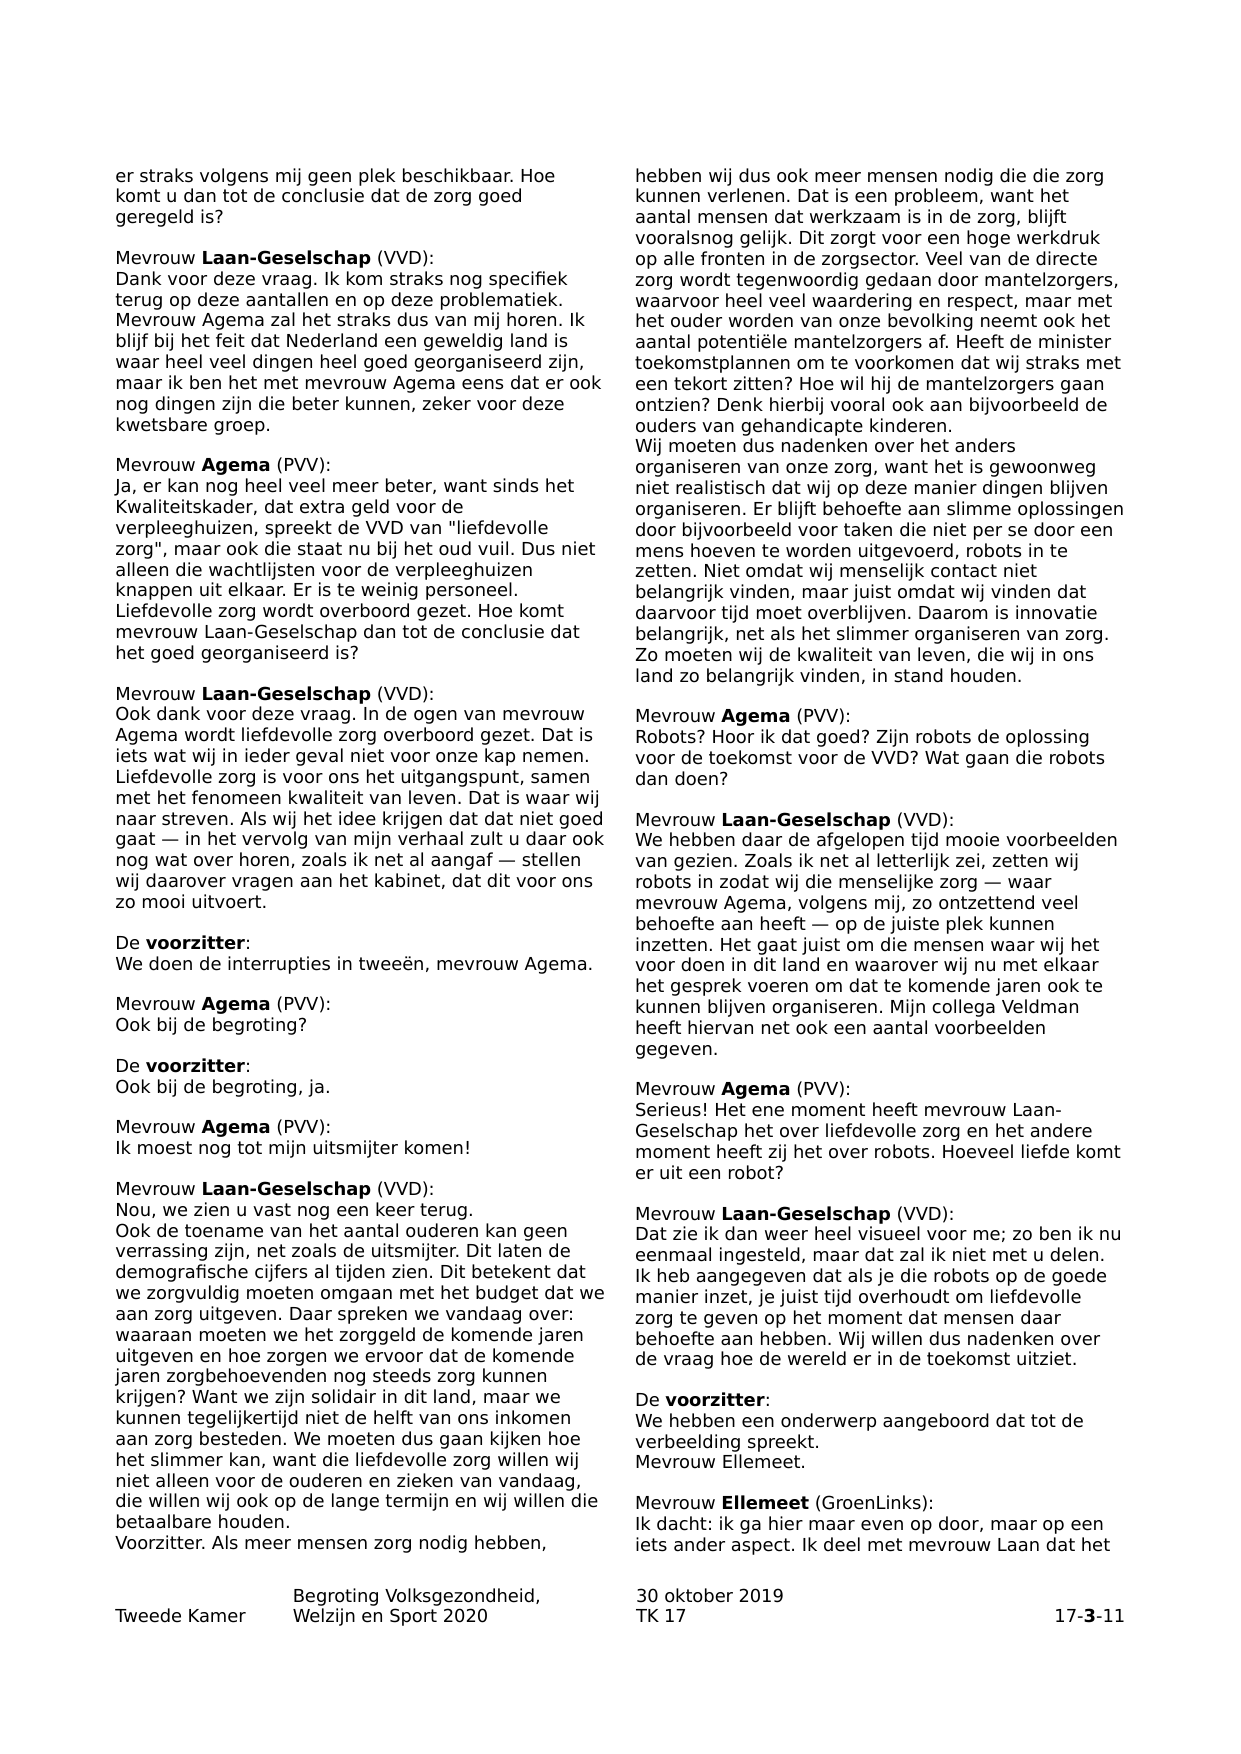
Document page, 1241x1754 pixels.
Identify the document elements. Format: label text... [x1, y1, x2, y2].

text Ja, er kan nog heel veel meer beter, want sinds het Kwaliteitskader, dat extra geld voor de verpleeghuizen, spreekt de VVD van "liefdevolle zorg", maar ook die staat nu bij het oud vuil. Dus niet alleen die wachtlijsten voor de verpleeghuizen knappen uit elkaar. Er is te weinig personeel. Liefdevolle zorg wordt overboord gezet. Hoe komt mevrouw Laan-Geselschap dan tot de conclusie dat het goed georganiseerd is? [115, 476, 605, 663]
text Mevrouw Agema (PVV): [115, 455, 605, 476]
text Ook bij de begroting? [115, 1015, 605, 1036]
text Ook bij de begroting, ja. [115, 1076, 605, 1097]
text De voorzitter: [115, 1056, 605, 1076]
text We doen de interrupties in tweeën, mevrouw Agema. [115, 953, 605, 974]
text Mevrouw Agema (PVV): [115, 994, 605, 1015]
text hebben wij dus ook meer mensen nodig die die zorg kunnen verlenen. Dat is een probleem, want het aantal mensen dat werkzaam is in de zorg, blijft vooralsnog gelijk. Dit zorgt voor een hoge werkdruk op alle fronten in de zorgsector. Veel van de directe zorg wordt tegenwoordig gedaan door mantelzorgers, waarvoor heel veel waardering en respect, maar met het ouder worden van onze bevolking neemt ook het aantal potentiële mantelzorgers af. Heeft de minister toekomstplannen om te voorkomen dat wij straks met een tekort zitten? Hoe wil hij de mantelzorgers gaan ontzien? Denk hierbij vooral ook aan bijvoorbeeld de ouders van gehandicapte kinderen. [635, 165, 1125, 436]
text Mevrouw Ellemeet (GroenLinks): [635, 1493, 1125, 1514]
text Dat zie ik dan weer heel visueel voor me; zo ben ik nu eenmaal ingesteld, maar dat zal ik niet met u delen. Ik heb aangegeven dat als je die robots op de goede manier inzet, je juist tijd overhoudt om liefdevolle zorg te geven op het moment dat mensen daar behoefte aan hebben. Wij willen dus nadenken over de vraag hoe de wereld er in de toekomst uitziet. [635, 1224, 1125, 1370]
text De voorzitter: [115, 932, 605, 953]
text Serieus! Het ene moment heeft mevrouw Laan-Geselschap het over liefdevolle zorg en het andere moment heeft zij het over robots. Hoeveel liefde komt er uit een robot? [635, 1100, 1125, 1183]
text Ik dacht: ik ga hier maar even op door, maar op een iets ander aspect. Ik deel met mevrouw Laan dat het [635, 1514, 1125, 1556]
text Robots? Hoor ik dat goed? Zijn robots de oplossing voor de toekomst voor de VVD? Wat gaan die robots dan doen? [635, 727, 1125, 789]
text Mevrouw Ellemeet. [635, 1452, 1125, 1473]
text Mevrouw Laan-Geselschap (VVD): [115, 683, 605, 704]
text Mevrouw Agema (PVV): [635, 1079, 1125, 1100]
text Mevrouw Laan-Geselschap (VVD): [115, 248, 605, 268]
text Ook dank voor deze vraag. In de ogen van mevrouw Agema wordt liefdevolle zorg overboord gezet. Dat is iets wat wij in ieder geval niet voor onze kap nemen. Liefdevolle zorg is voor ons het uitgangspunt, samen met het fenomeen kwaliteit van leven. Dat is waar wij naar streven. Als wij het idee krijgen dat dat niet goed gaat — in het vervolg van mijn verhaal zult u daar ook nog wat over horen, zoals ik net al aangaf — stellen wij daarover vragen aan het kabinet, dat dit voor ons zo mooi uitvoert. [115, 704, 605, 912]
text Mevrouw Laan-Geselschap (VVD): [115, 1179, 605, 1199]
text Voorzitter. Als meer mensen zorg nodig hebben, [115, 1533, 605, 1554]
text er straks volgens mij geen plek beschikbaar. Hoe komt u dan tot de conclusie dat de zorg goed geregeld is? [115, 165, 605, 228]
text Dank voor deze vraag. Ik kom straks nog specifiek terug op deze aantallen en op deze problematiek. Mevrouw Agema zal het straks dus van mij horen. Ik blijf bij het feit dat Nederland een geweldig land is waar heel veel dingen heel goed georganiseerd zijn, maar ik ben het met mevrouw Agema eens dat er ook nog dingen zijn die beter kunnen, zeker voor deze kwetsbare groep. [115, 268, 605, 435]
text We hebben daar de afgelopen tijd mooie voorbeelden van gezien. Zoals ik net al letterlijk zei, zetten wij robots in zodat wij die menselijke zorg — waar mevrouw Agema, volgens mij, zo ontzettend veel behoefte aan heeft — op de juiste plek kunnen inzetten. Het gaat juist om die mensen waar wij het voor doen in dit land en waarover wij nu met elkaar het gesprek voeren om dat te komende jaren ook te kunnen blijven organiseren. Mijn collega Veldman heeft hiervan net ook een aantal voorbeelden gegeven. [635, 830, 1125, 1059]
text Ik moest nog tot mijn uitsmijter komen! [115, 1138, 605, 1159]
text Ook de toename van het aantal ouderen kan geen verrassing zijn, net zoals de uitsmijter. Dit laten de demografische cijfers al tijden zien. Dit betekent dat we zorgvuldig moeten omgaan met het budget dat we aan zorg uitgeven. Daar spreken we vandaag over: waaraan moeten we het zorggeld de komende jaren uitgeven en hoe zorgen we ervoor dat de komende jaren zorgbehoevenden nog steeds zorg kunnen krijgen? Want we zijn solidair in dit land, maar we kunnen tegelijkertijd niet de helft van ons inkomen aan zorg besteden. We moeten dus gaan kijken hoe het slimmer kan, want die liefdevolle zorg willen wij niet alleen voor de ouderen en zieken van vandaag, die willen wij ook op de lange termijn en wij willen die betaalbare houden. [115, 1220, 605, 1533]
text Mevrouw Agema (PVV): [635, 706, 1125, 727]
text Mevrouw Laan-Geselschap (VVD): [635, 809, 1125, 830]
text Wij moeten dus nadenken over het anders organiseren van onze zorg, want het is gewoonweg niet realistisch dat wij op deze manier dingen blijven organiseren. Er blijft behoefte aan slimme oplossingen door bijvoorbeeld voor taken die niet per se door een mens hoeven te worden uitgevoerd, robots in te zetten. Niet omdat wij menselijk contact niet belangrijk vinden, maar juist omdat wij vinden dat daarvoor tijd moet overblijven. Daarom is innovatie belangrijk, net als het slimmer organiseren van zorg. Zo moeten wij de kwaliteit van leven, die wij in ons land zo belangrijk vinden, in stand houden. [635, 436, 1125, 686]
text De voorzitter: [635, 1390, 1125, 1411]
text We hebben een onderwerp aangeboord dat tot de verbeelding spreekt. [635, 1411, 1125, 1452]
text Mevrouw Agema (PVV): [115, 1117, 605, 1138]
text Nou, we zien u vast nog een keer terug. [115, 1199, 605, 1220]
text Mevrouw Laan-Geselschap (VVD): [635, 1203, 1125, 1224]
